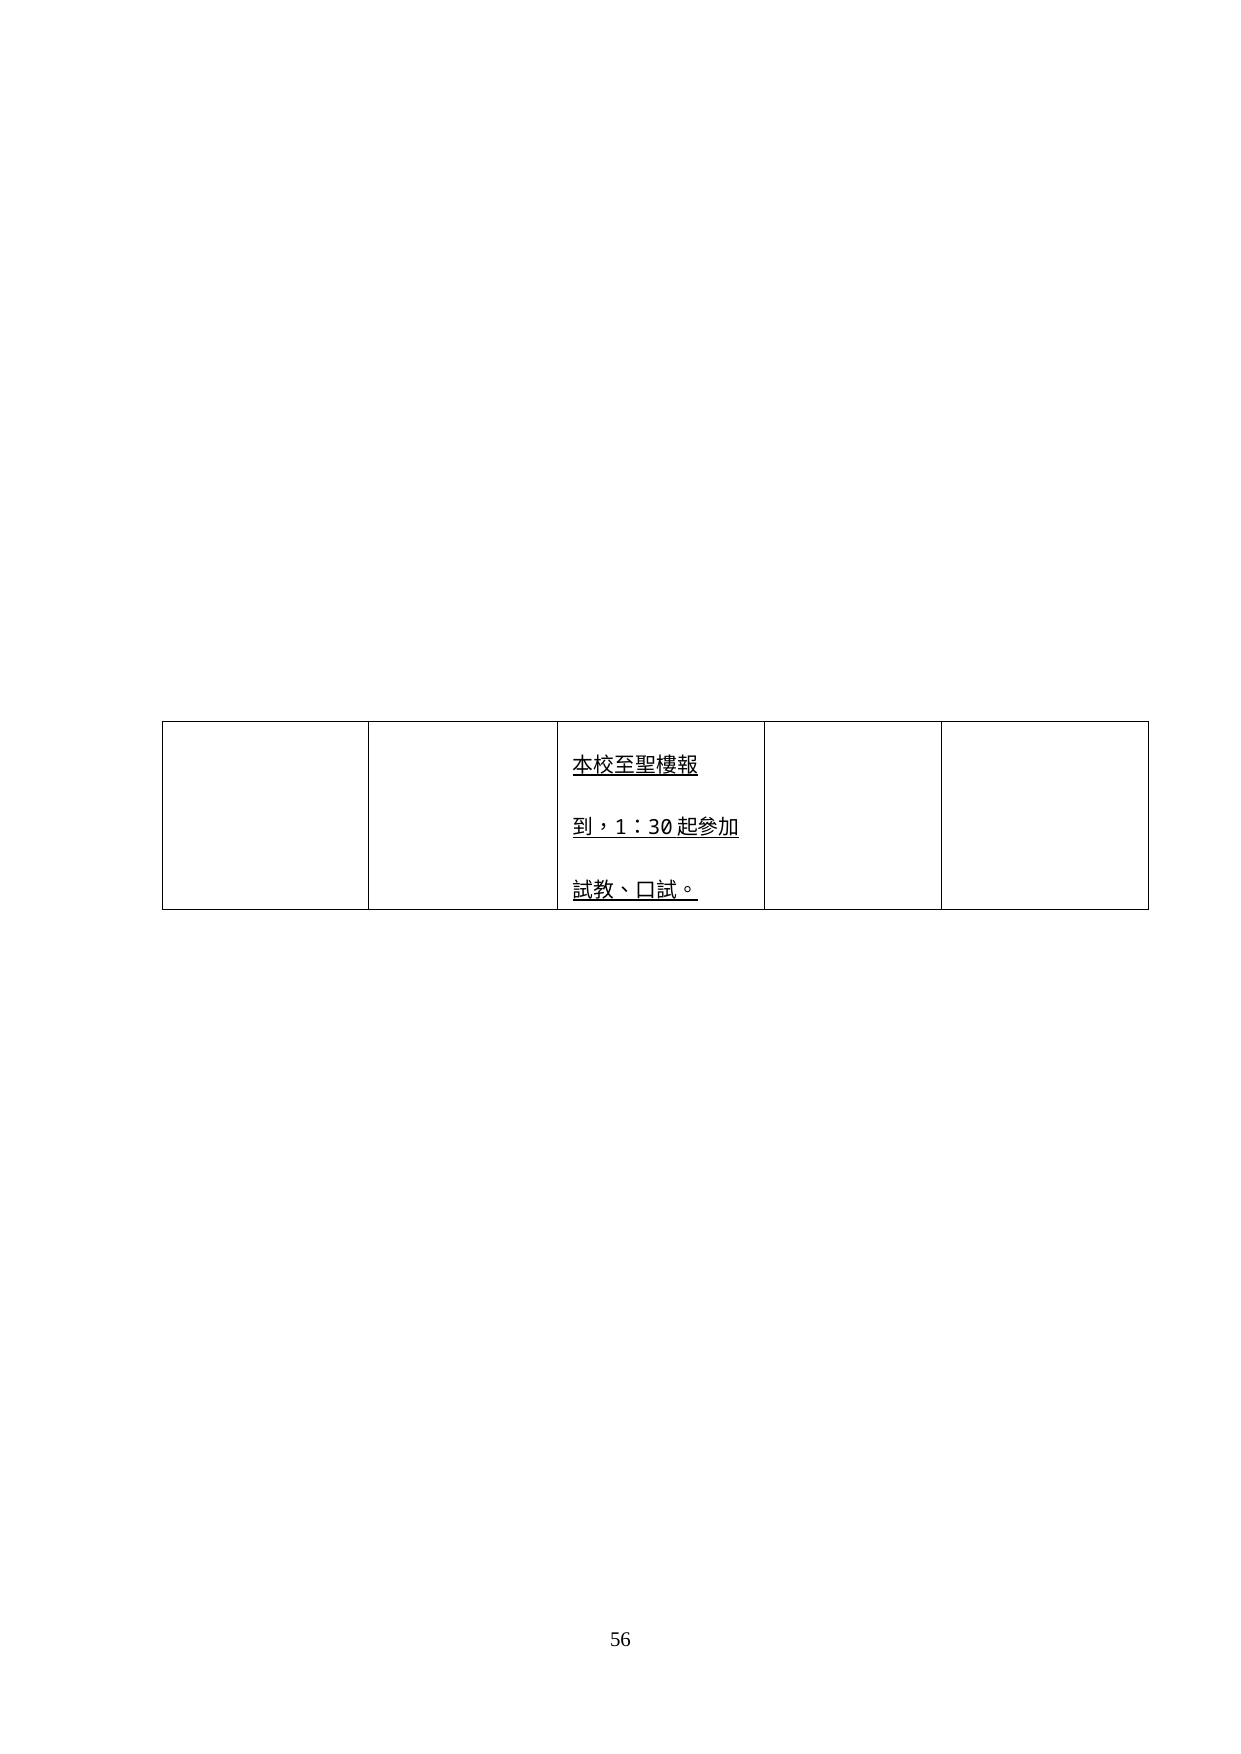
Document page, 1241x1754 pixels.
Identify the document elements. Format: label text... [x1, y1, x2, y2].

table_cell [765, 722, 941, 909]
table_cell 本校至聖樓報到，1：30起參加試教、口試。 [558, 722, 764, 909]
table_cell [369, 722, 557, 909]
table_cell [163, 722, 368, 909]
table_cell [942, 722, 1148, 909]
